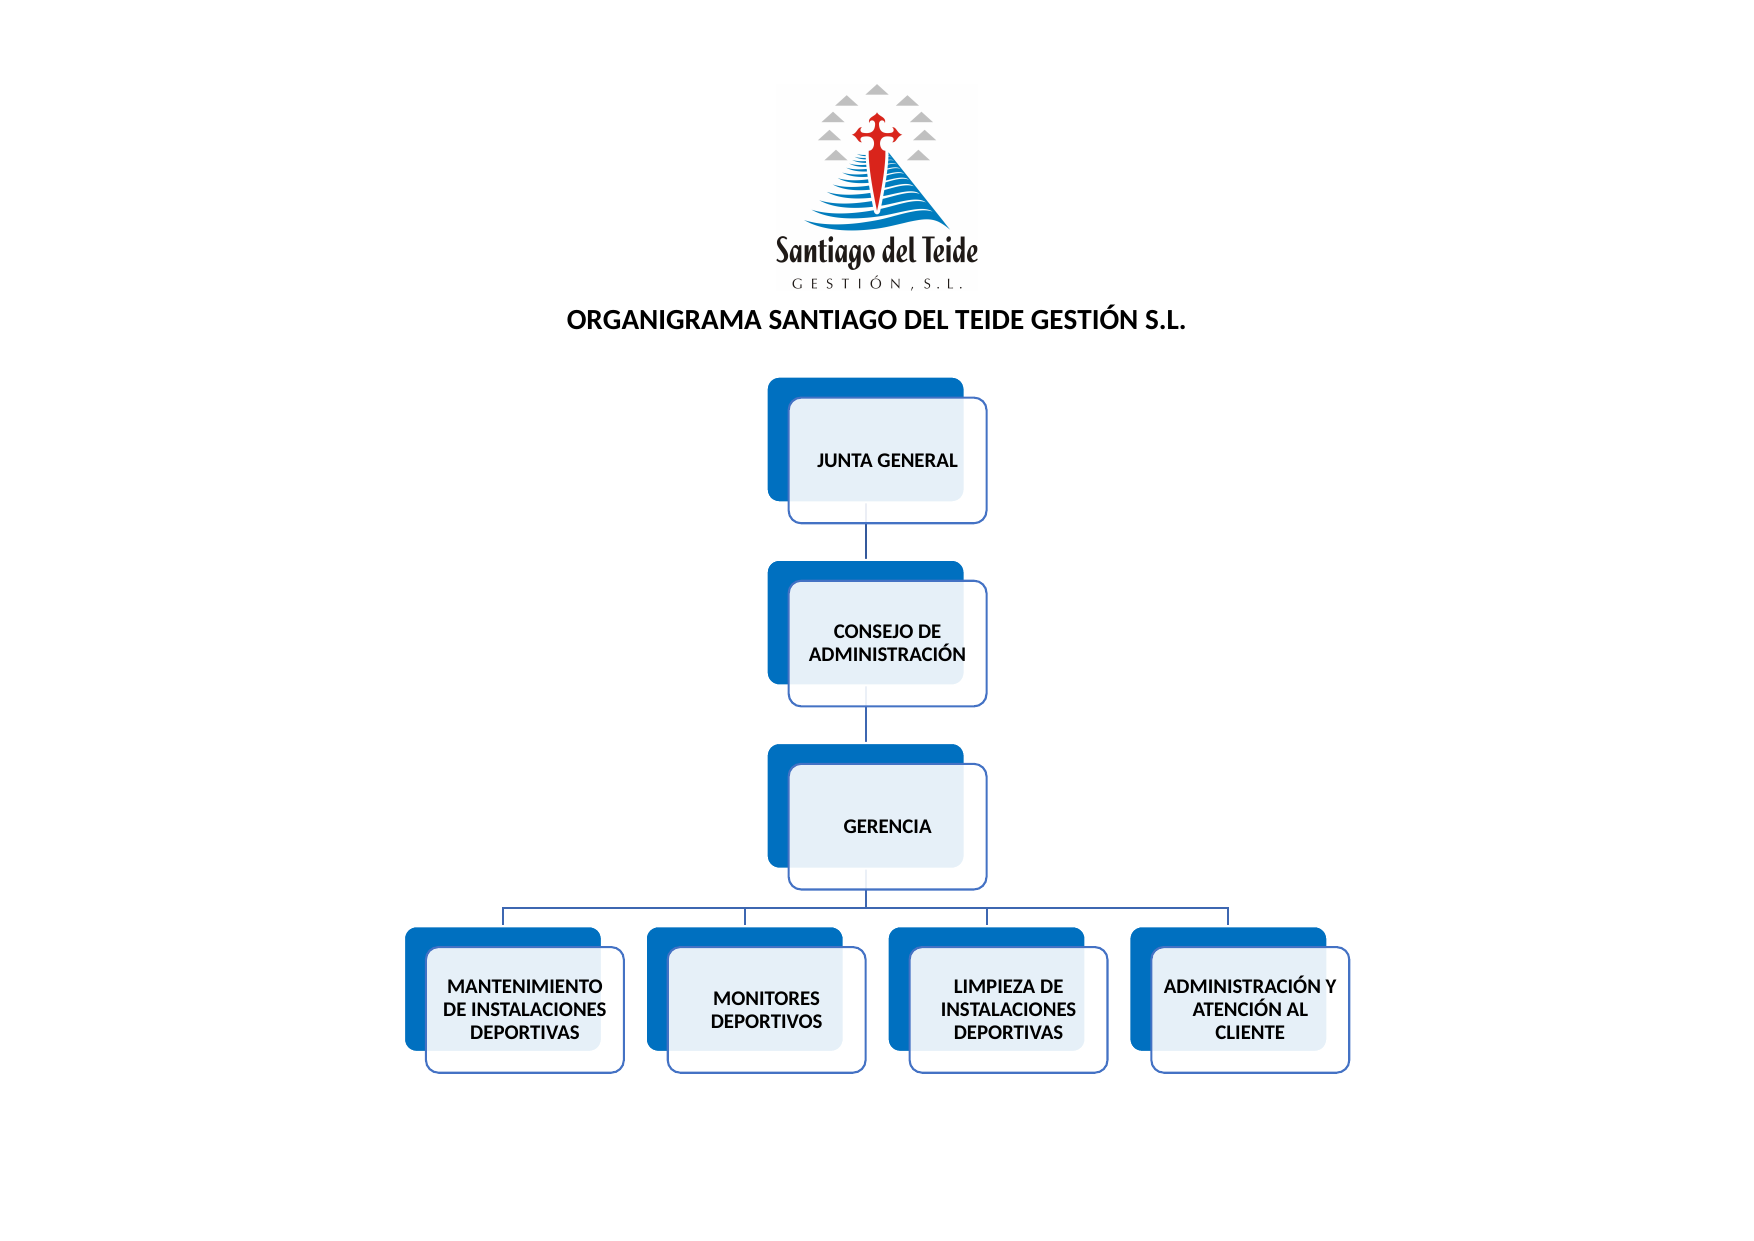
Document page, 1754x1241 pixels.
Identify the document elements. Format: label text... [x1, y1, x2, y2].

text ORGANIGRAMA SANTIAGO DEL TEIDE GESTIÓN S.L. [148, 301, 1606, 336]
